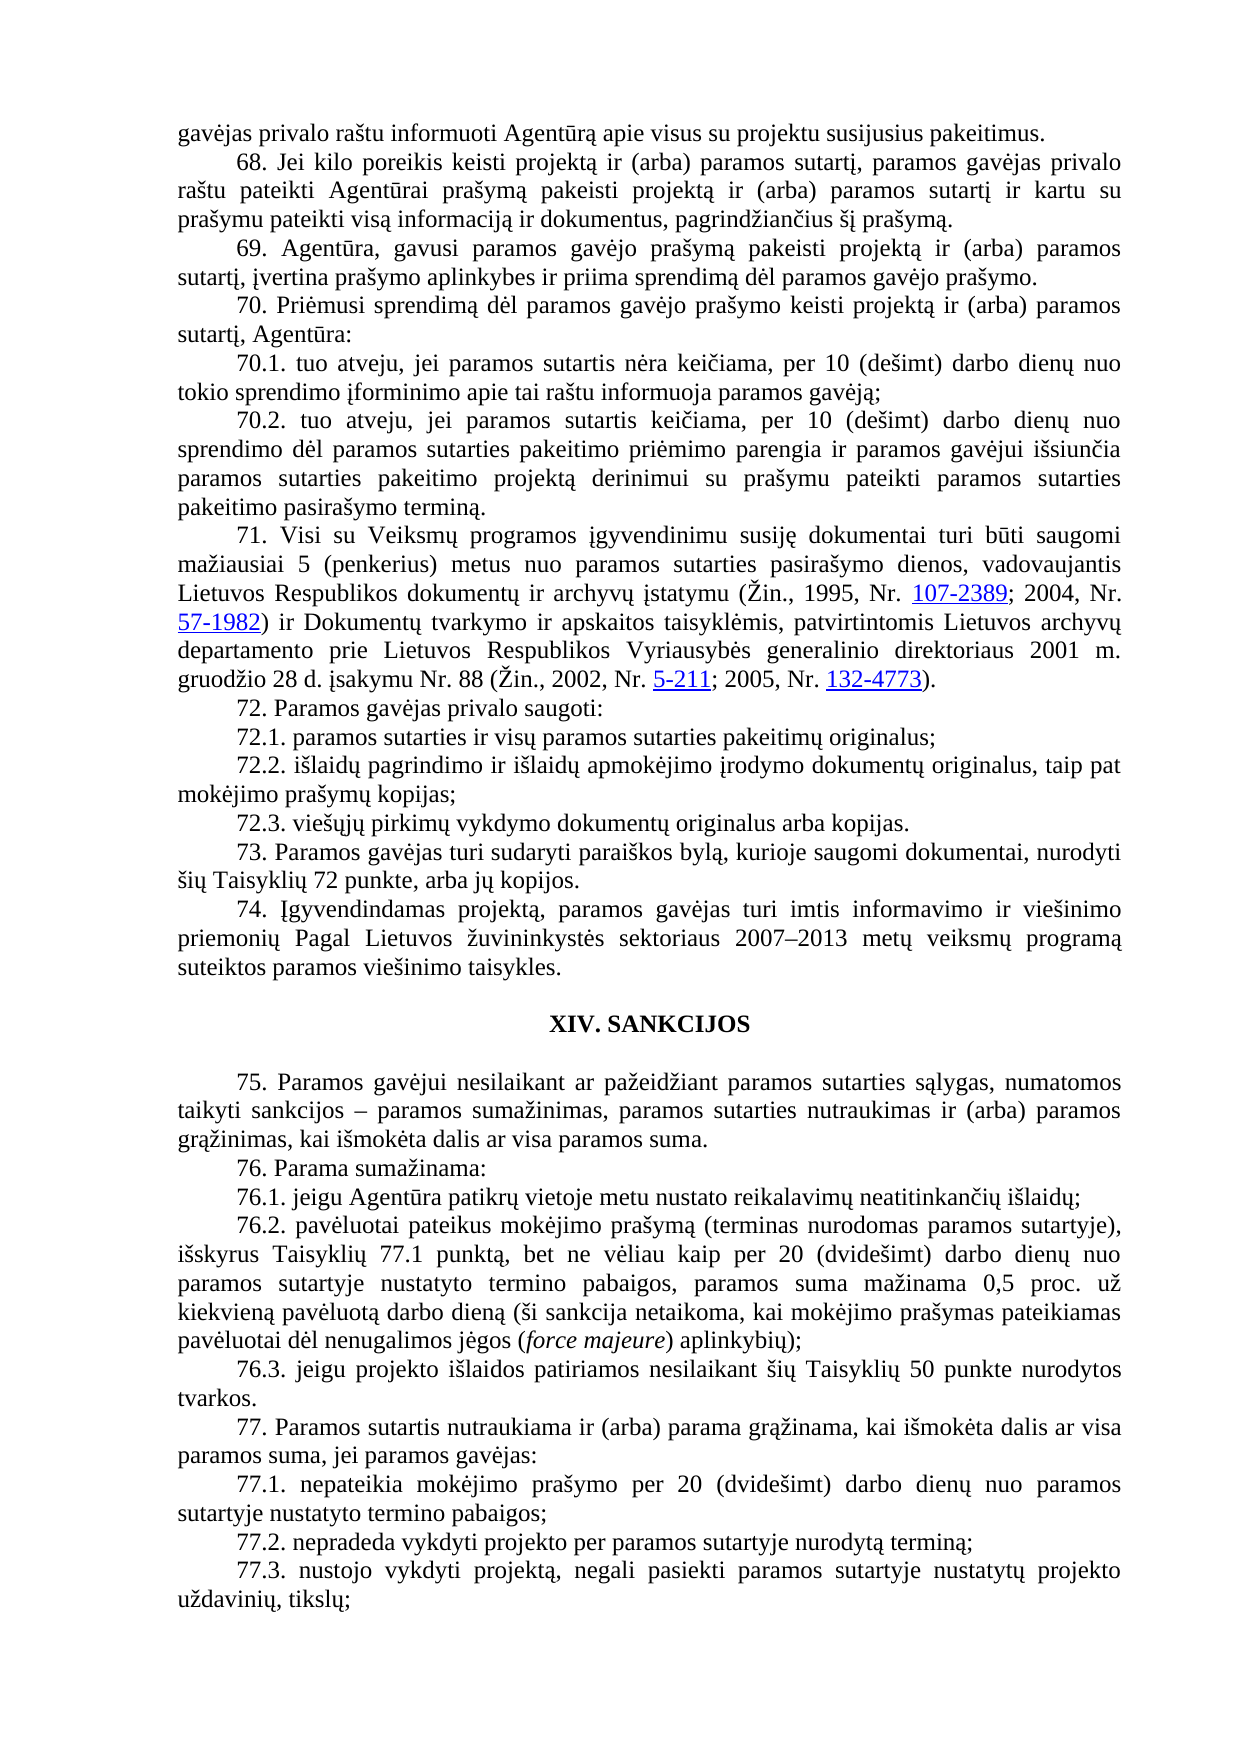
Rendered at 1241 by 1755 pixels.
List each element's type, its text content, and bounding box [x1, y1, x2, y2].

text gavėjas privalo raštu informuoti Agentūrą apie visus su projektu susijusius pakeitimus. [177, 118, 1122, 147]
text 76.2. pavėluotai pateikus mokėjimo prašymą (terminas nurodomas paramos sutartyje), išskyrus Taisyklių 77.1 punktą, bet ne vėliau kaip per 20 (dvidešimt) darbo dienų nuo paramos sutartyje nustatyto termino pabaigos, paramos suma mažinama 0,5 proc. už kiekvieną pavėluotą darbo dieną (ši sankcija netaikoma, kai mokėjimo prašymas pateikiamas pavėluotai dėl nenugalimos jėgos (force majeure) aplinkybių); [177, 1211, 1122, 1354]
text 71. Visi su Veiksmų programos įgyvendinimu susiję dokumentai turi būti saugomi mažiausiai 5 (penkerius) metus nuo paramos sutarties pasirašymo dienos, vadovaujantis Lietuvos Respublikos dokumentų ir archyvų įstatymu (Žin., 1995, Nr. 107-2389; 2004, Nr. 57-1982) ir Dokumentų tvarkymo ir apskaitos taisyklėmis, patvirtintomis Lietuvos archyvų departamento prie Lietuvos Respublikos Vyriausybės generalinio direktoriaus 2001 m. gruodžio 28 d. įsakymu Nr. 88 (Žin., 2002, Nr. 5-211; 2005, Nr. 132-4773). [177, 521, 1122, 693]
text 70.2. tuo atveju, jei paramos sutartis keičiama, per 10 (dešimt) darbo dienų nuo sprendimo dėl paramos sutarties pakeitimo priėmimo parengia ir paramos gavėjui išsiunčia paramos sutarties pakeitimo projektą derinimui su prašymu pateikti paramos sutarties pakeitimo pasirašymo terminą. [177, 406, 1122, 521]
text 76. Parama sumažinama: [177, 1153, 1122, 1182]
text 76.1. jeigu Agentūra patikrų vietoje metu nustato reikalavimų neatitinkančių išlaidų; [177, 1182, 1122, 1211]
text 74. Įgyvendindamas projektą, paramos gavėjas turi imtis informavimo ir viešinimo priemonių Pagal Lietuvos žuvininkystės sektoriaus 2007–2013 metų veiksmų programą suteiktos paramos viešinimo taisykles. [177, 894, 1122, 981]
text 72.2. išlaidų pagrindimo ir išlaidų apmokėjimo įrodymo dokumentų originalus, taip pat mokėjimo prašymų kopijas; [177, 751, 1122, 808]
text 73. Paramos gavėjas turi sudaryti paraiškos bylą, kurioje saugomi dokumentai, nurodyti šių Taisyklių 72 punkte, arba jų kopijos. [177, 837, 1122, 894]
text 70.1. tuo atveju, jei paramos sutartis nėra keičiama, per 10 (dešimt) darbo dienų nuo tokio sprendimo įforminimo apie tai raštu informuoja paramos gavėją; [177, 348, 1122, 406]
text 76.3. jeigu projekto išlaidos patiriamos nesilaikant šių Taisyklių 50 punkte nurodytos tvarkos. [177, 1354, 1122, 1412]
text 75. Paramos gavėjui nesilaikant ar pažeidžiant paramos sutarties sąlygas, numatomos taikyti sankcijos – paramos sumažinimas, paramos sutarties nutraukimas ir (arba) paramos grąžinimas, kai išmokėta dalis ar visa paramos suma. [177, 1067, 1122, 1153]
text 68. Jei kilo poreikis keisti projektą ir (arba) paramos sutartį, paramos gavėjas privalo raštu pateikti Agentūrai prašymą pakeisti projektą ir (arba) paramos sutartį ir kartu su prašymu pateikti visą informaciją ir dokumentus, pagrindžiančius šį prašymą. [177, 147, 1122, 233]
text 77.1. nepateikia mokėjimo prašymo per 20 (dvidešimt) darbo dienų nuo paramos sutartyje nustatyto termino pabaigos; [177, 1469, 1122, 1527]
text 77.3. nustojo vykdyti projektą, negali pasiekti paramos sutartyje nustatytų projekto uždavinių, tikslų; [177, 1556, 1122, 1613]
text XIV. SANKCIJOS [177, 1009, 1122, 1038]
text 72.3. viešųjų pirkimų vykdymo dokumentų originalus arba kopijas. [177, 808, 1122, 837]
text 77. Paramos sutartis nutraukiama ir (arba) parama grąžinama, kai išmokėta dalis ar visa paramos suma, jei paramos gavėjas: [177, 1412, 1122, 1469]
text 70. Priėmusi sprendimą dėl paramos gavėjo prašymo keisti projektą ir (arba) paramos sutartį, Agentūra: [177, 291, 1122, 348]
text 69. Agentūra, gavusi paramos gavėjo prašymą pakeisti projektą ir (arba) paramos sutartį, įvertina prašymo aplinkybes ir priima sprendimą dėl paramos gavėjo prašymo. [177, 233, 1122, 291]
text 72. Paramos gavėjas privalo saugoti: [177, 693, 1122, 722]
text 77.2. nepradeda vykdyti projekto per paramos sutartyje nurodytą terminą; [177, 1527, 1122, 1556]
text 72.1. paramos sutarties ir visų paramos sutarties pakeitimų originalus; [177, 722, 1122, 751]
